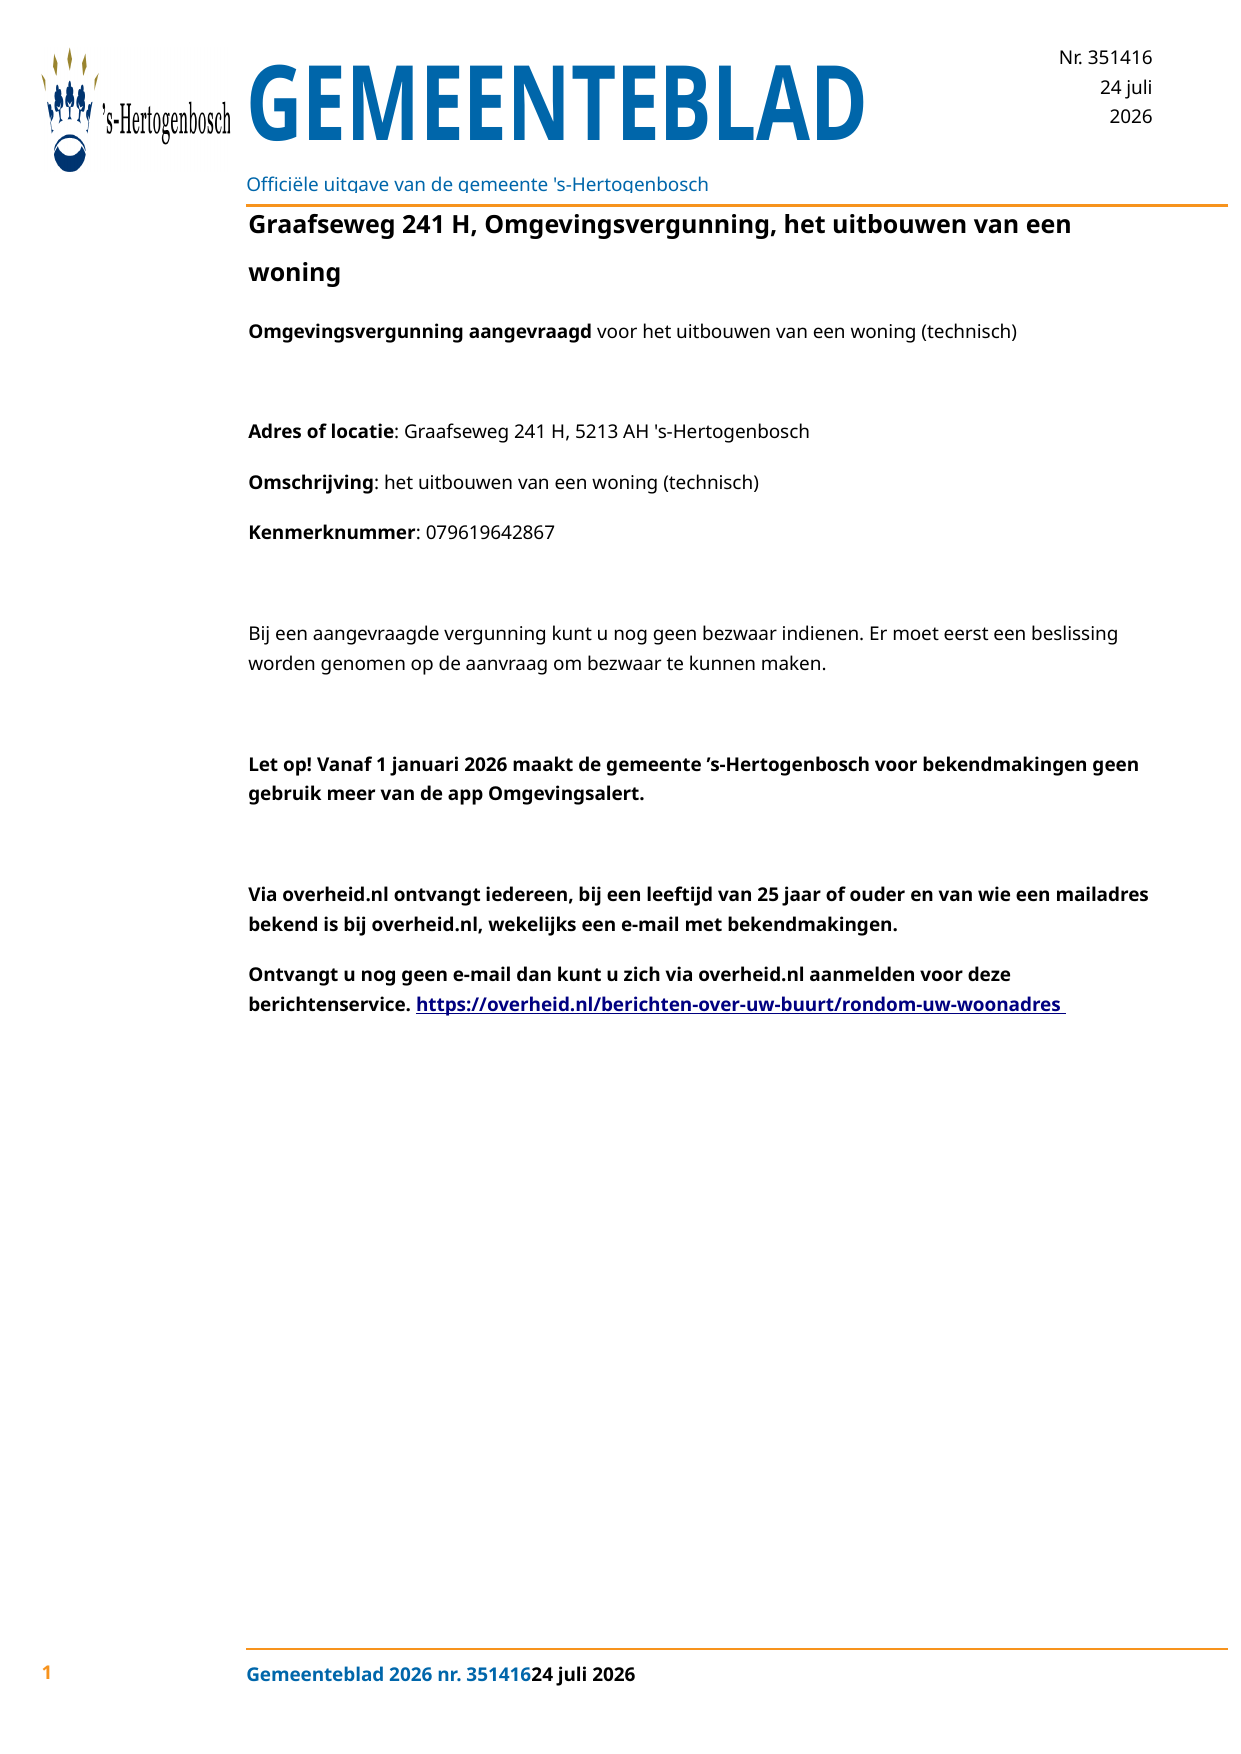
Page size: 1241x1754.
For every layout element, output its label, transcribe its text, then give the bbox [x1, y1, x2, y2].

text Adres of locatie: Graafseweg 241 H, 5213 AH 's-Hertogenbosch [248, 419, 1152, 444]
text Omgevingsvergunning aangevraagd voor het uitbouwen van een woning (technisch) [248, 318, 1152, 344]
text Omschrijving: het uitbouwen van een woning (technisch) [248, 469, 1152, 495]
picture [41, 47, 231, 172]
text Ontvangt u nog geen e-mail dan kunt u zich via overheid.nl aanmelden voor deze berichtenservice. https://overheid.nl/berichten-over-uw-buurt/rondom-uw-woonadres [248, 961, 1152, 1017]
text Let op! Vanaf 1 januari 2026 maakt de gemeente ’s-Hertogenbosch voor bekendmakingen geen gebruik meer van de app Omgevingsalert. [248, 751, 1152, 806]
text Graafseweg 241 H, Omgevingsvergunning, het uitbouwen van een woning [248, 207, 1152, 288]
text Via overheid.nl ontvangt iedereen, bij een leeftijd van 25 jaar of ouder en van wie een mailadres bekend is bij overheid.nl, wekelijks een e-mail met bekendmakingen. [248, 881, 1152, 937]
text Bij een aangevraagde vergunning kunt u nog geen bezwaar indienen. Er moet eerst een beslissing worden genomen op de aanvraag om bezwaar te kunnen maken. [248, 620, 1152, 676]
text Kenmerknummer: 079619642867 [248, 519, 1152, 545]
